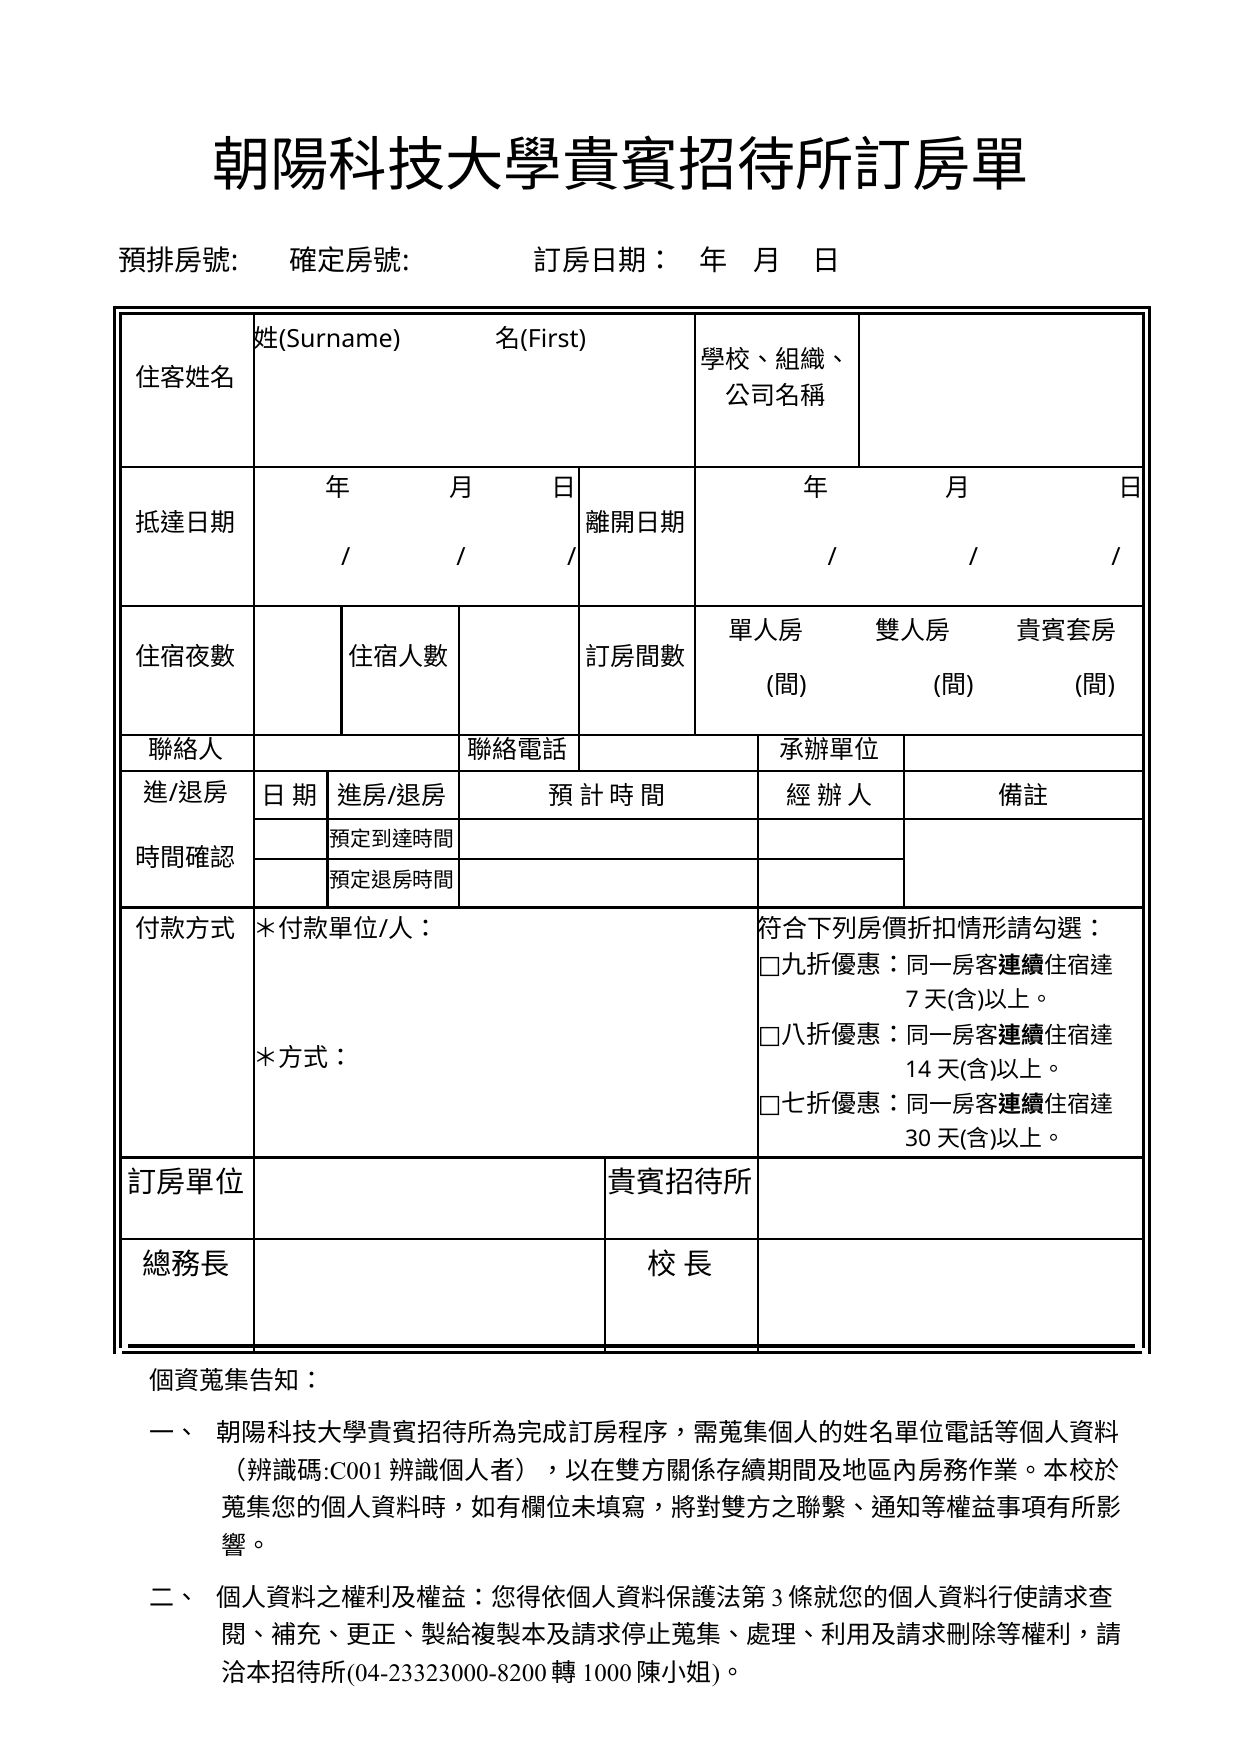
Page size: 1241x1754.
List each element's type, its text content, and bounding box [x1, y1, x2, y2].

table_cell (間) [766, 663, 836, 733]
table_cell 年 [255, 468, 350, 536]
table_cell 預定到達時間 [329, 820, 458, 858]
table_cell 承辦單位 [759, 736, 903, 770]
table_cell 經 辦 人 [759, 772, 903, 818]
text 一、 朝陽科技大學貴賓招待所為完成訂房程序，需蒐集個人的姓名單位電話等個人資料（辨識碼:C001辨識個人者），以在雙方關係存續期間及地區內房務作業。本校於蒐集您的個人資料時，如有欄位未填寫，將對雙方之聯繫、通知等權益事項有所影響。 [149, 1412, 1122, 1562]
table_header 學校、組織、 公司名稱 [696, 315, 858, 466]
table_cell ＊付款單位/人： ＊方式： [255, 909, 757, 1156]
table_cell 日 [474, 468, 578, 536]
table_header 姓(Surname) [255, 315, 495, 387]
table_cell 總務長 [122, 1240, 253, 1344]
table_cell / [445, 536, 465, 605]
table_cell 貴賓招待所 [606, 1159, 757, 1238]
table_cell [460, 607, 578, 733]
table_cell 預 計 時 間 [460, 772, 757, 818]
table_cell 年 [696, 468, 828, 536]
table_cell 訂房單位 [122, 1159, 253, 1238]
table_cell [905, 736, 1142, 770]
table_cell [836, 536, 954, 605]
table_cell 日 [970, 468, 1142, 536]
table_cell 聯絡電話 [460, 736, 578, 770]
table_cell [759, 860, 903, 906]
table_cell / [320, 536, 350, 605]
table_cell 預定退房時間 [329, 860, 458, 906]
table_cell [255, 736, 458, 770]
table_cell 備註 [905, 772, 1142, 818]
table_cell 校 長 [606, 1240, 757, 1344]
table_cell [255, 1159, 604, 1238]
table_header [860, 315, 1142, 466]
table_cell 住宿夜數 [122, 607, 253, 733]
table_cell [978, 536, 1088, 605]
table_cell [696, 663, 766, 733]
table_header 住客姓名 [118, 309, 254, 466]
text 二、 個人資料之權利及權益：您得依個人資料保護法第3條就您的個人資料行使請求查閱、補充、更正、製給複製本及請求停止蒐集、處理、利用及請求刪除等權利，請洽本招待所(04-23323000-8200轉1000陳小姐)。 [149, 1576, 1122, 1689]
table_cell [836, 663, 918, 733]
table_cell 單人房 [696, 607, 836, 663]
table_cell / [813, 536, 836, 605]
table_cell 日 期 [255, 772, 326, 818]
table_cell [580, 736, 757, 770]
table_cell 訂房間數 [580, 607, 694, 733]
table_cell (間) [1047, 663, 1142, 733]
table_cell [350, 536, 445, 605]
table_header 名(First) [495, 315, 694, 387]
table_cell [255, 820, 326, 858]
table_cell / [546, 536, 578, 605]
table_cell [460, 860, 757, 906]
table_cell 月 [350, 468, 474, 536]
table_cell [465, 536, 546, 605]
table_cell 月 [828, 468, 970, 536]
table_cell [118, 1344, 1146, 1359]
table_cell [255, 607, 340, 733]
table_cell [905, 820, 1142, 906]
table_cell [460, 820, 757, 858]
table_cell [255, 860, 326, 906]
table_cell 雙人房 [836, 607, 989, 663]
table_cell 進/退房 時間確認 [122, 772, 253, 906]
table_cell [696, 536, 813, 605]
table_cell [255, 1240, 604, 1344]
table_cell [989, 663, 1047, 733]
text 個資蒐集告知： [149, 1359, 1122, 1397]
table_cell 離開日期 [580, 468, 694, 605]
table_cell [759, 1159, 1142, 1238]
table_cell 住宿人數 [343, 607, 458, 733]
table_cell [255, 387, 694, 466]
table_cell 進房/退房 [329, 772, 458, 818]
text 預排房號: 確定房號: 訂房日期： 年 月 日 [118, 238, 1122, 279]
table_cell 付款方式 [122, 909, 253, 1156]
table_cell [759, 1240, 1142, 1344]
table_cell 聯絡人 [122, 736, 253, 770]
table_header [859, 309, 1146, 466]
table_cell [759, 820, 903, 858]
table_cell / [1088, 536, 1142, 605]
table_cell 貴賓套房 [989, 607, 1142, 663]
table_cell [255, 536, 320, 605]
table_cell / [954, 536, 978, 605]
table_cell (間) [918, 663, 989, 733]
table_cell 符合下列房價折扣情形請勾選： □九折優惠：同一房客連續住宿達 7 天(含)以上。 □八折優惠：同一房客連續住宿達 14 天(含)以上。 □七折優惠：同一房客連續住宿達 30 天(含)以上。 [759, 909, 1142, 1156]
text 朝陽科技大學貴賓招待所訂房單 [118, 118, 1122, 203]
table_cell 抵達日期 [122, 468, 253, 605]
